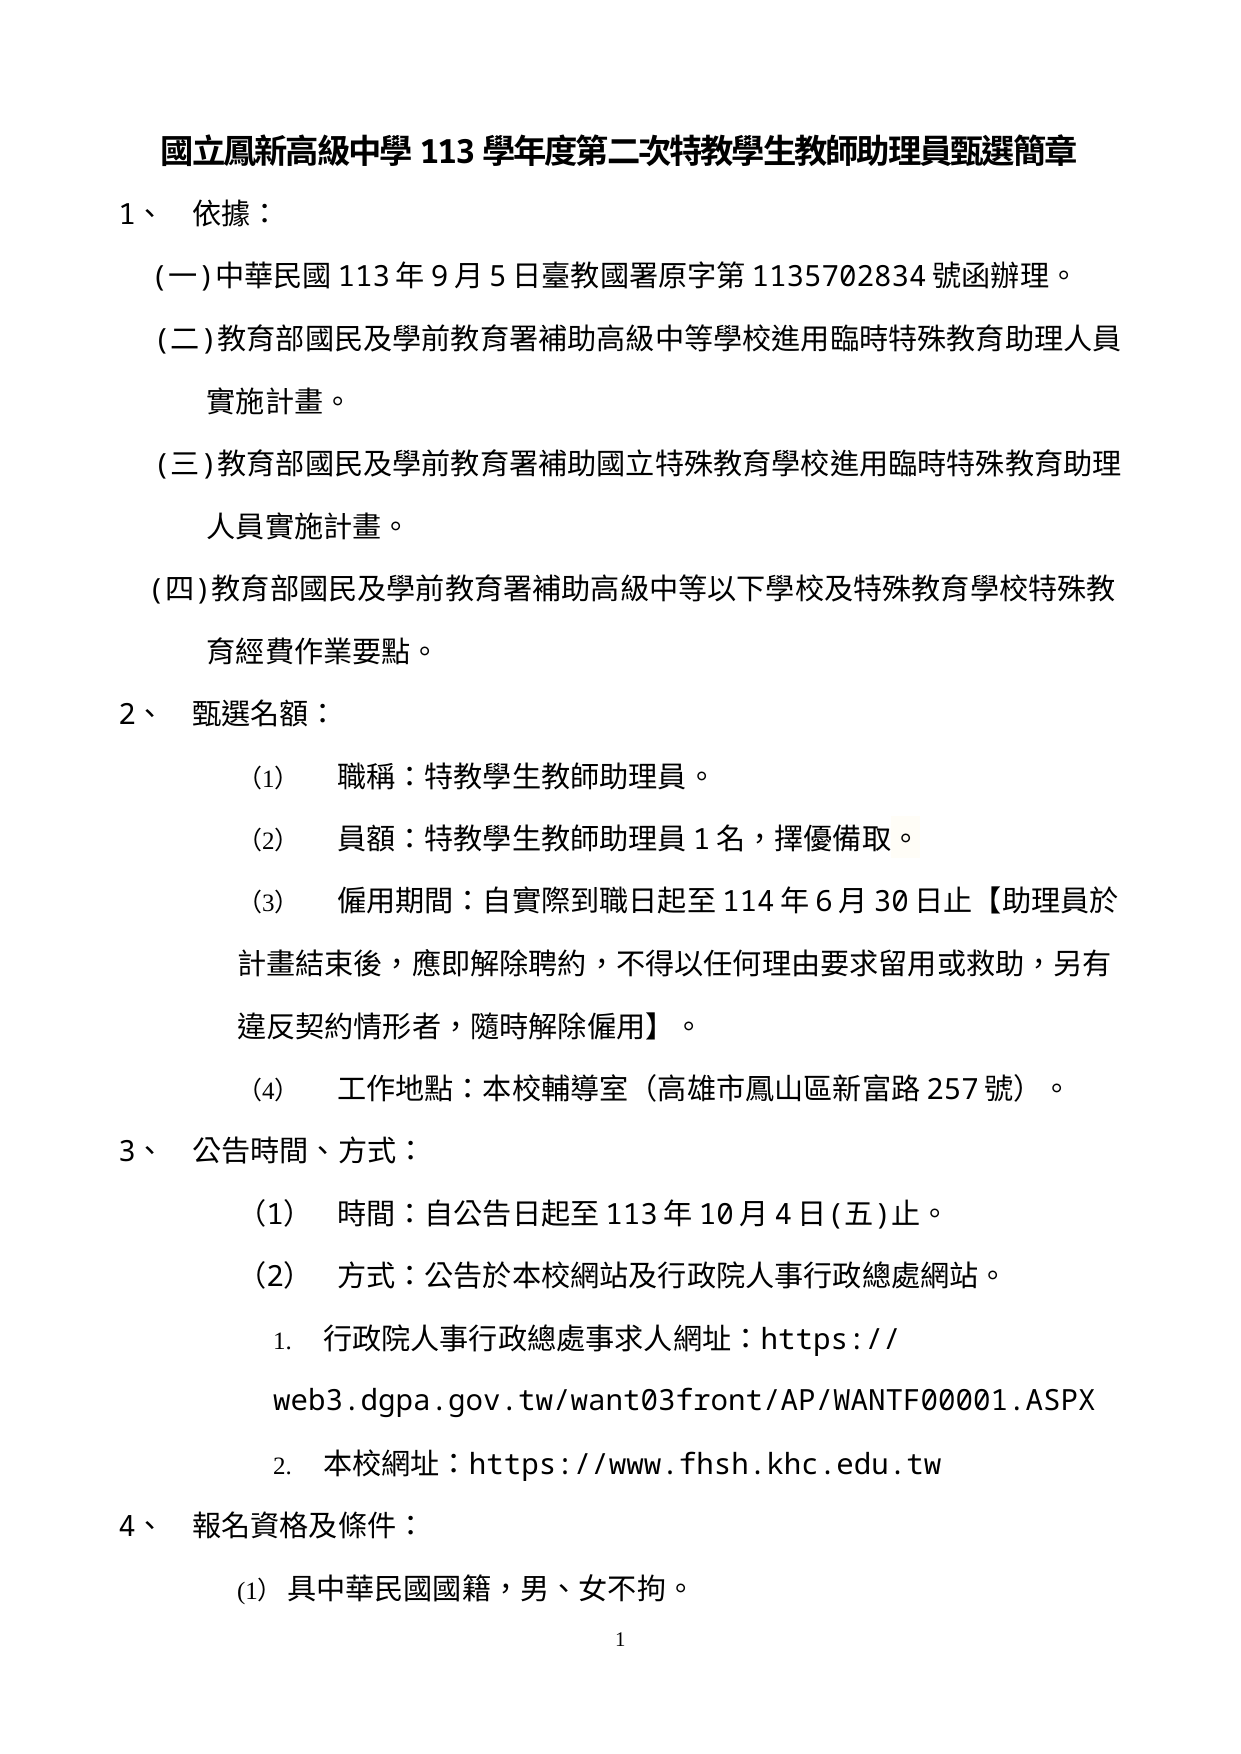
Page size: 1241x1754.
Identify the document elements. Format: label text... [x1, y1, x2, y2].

list 甄選名額： [118, 670, 1122, 733]
list 公告時間、方式： [118, 1108, 1122, 1170]
list 本校網址：https://www.fhsh.khc.edu.tw [273, 1420, 1122, 1483]
list 工作地點：本校輔導室（高雄市鳳山區新富路257號）。 [237, 1045, 1122, 1108]
text (四)教育部國民及學前教育署補助高級中等以下學校及特殊教育學校特殊教育經費作業要點。 [118, 545, 1122, 670]
text (二)教育部國民及學前教育署補助高級中等學校進用臨時特殊教育助理人員實施計畫。 [118, 295, 1122, 420]
text (一)中華民國113年9月5日臺教國署原字第1135702834號函辦理。 [118, 233, 1122, 295]
list 具中華民國國籍，男、女不拘。 [237, 1545, 1122, 1608]
text 國立鳳新高級中學113學年度第二次特教學生教師助理員甄選簡章 [118, 108, 1122, 170]
list 依據： [118, 170, 1122, 233]
list 行政院人事行政總處事求人網址：https://web3.dgpa.gov.tw/want03front/AP/WANTF00001.ASPX [273, 1295, 1122, 1420]
list 報名資格及條件： [118, 1483, 1122, 1545]
list 僱用期間：自實際到職日起至114年6月30日止【助理員於計畫結束後，應即解除聘約，不得以任何理由要求留用或救助，另有違反契約情形者，隨時解除僱用】。 [237, 858, 1122, 1045]
list 職稱：特教學生教師助理員。 [237, 733, 1122, 795]
list 員額：特教學生教師助理員1名，擇優備取。 [237, 795, 1122, 858]
list 時間：自公告日起至113年10月4日(五)止。 [237, 1170, 1122, 1233]
list 方式：公告於本校網站及行政院人事行政總處網站。 [237, 1233, 1122, 1295]
text (三)教育部國民及學前教育署補助國立特殊教育學校進用臨時特殊教育助理 人員實施計畫。 [118, 420, 1122, 545]
